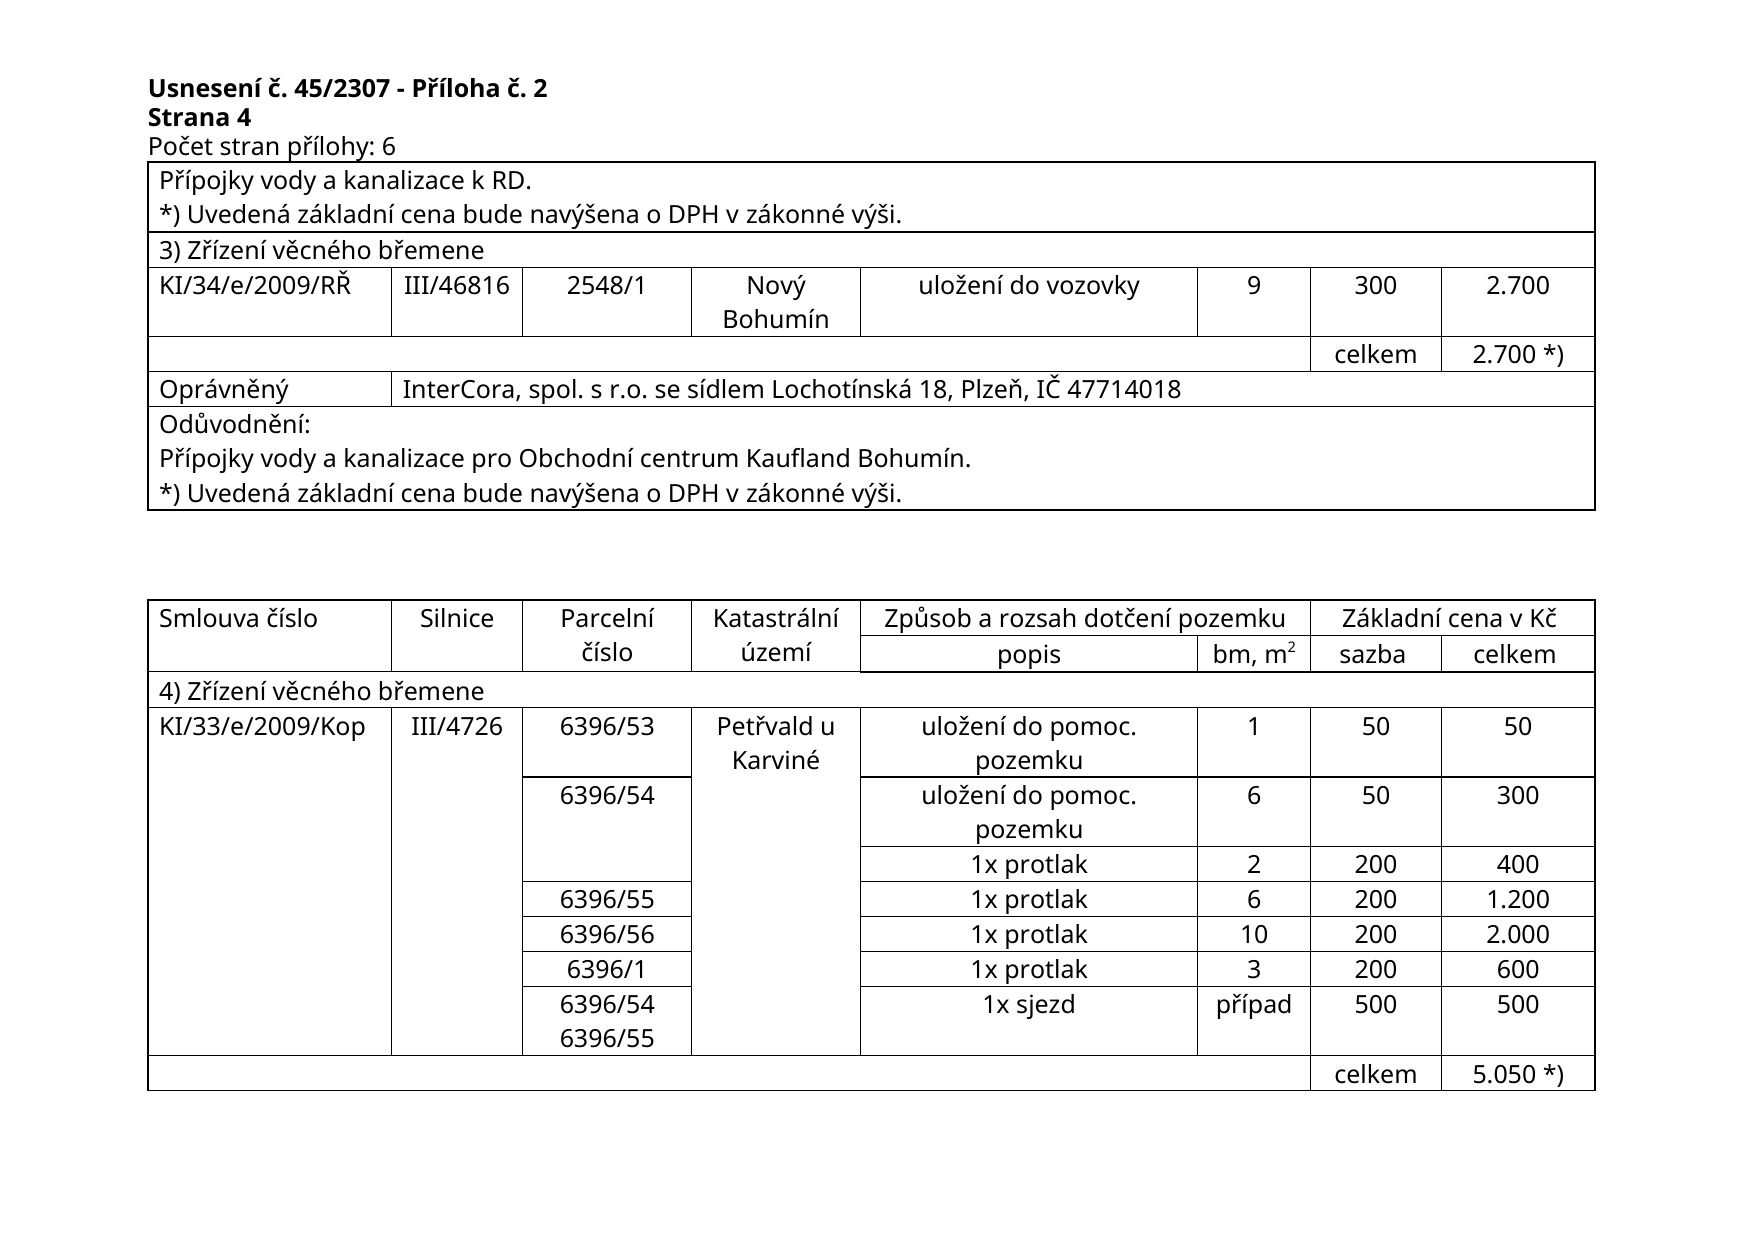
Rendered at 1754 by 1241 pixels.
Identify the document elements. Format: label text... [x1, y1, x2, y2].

table_cell 50 [1311, 778, 1441, 846]
table_cell 1x sjezd [861, 987, 1197, 1055]
table_cell 6 [1198, 882, 1310, 916]
table_cell 1 [1198, 708, 1310, 776]
table_cell celkem [1442, 636, 1594, 671]
table_cell 2.700 *) [1442, 337, 1594, 371]
table_cell 6396/55 [523, 882, 691, 916]
table_cell 6396/53 [523, 708, 691, 776]
table_cell 1.200 [1442, 882, 1594, 916]
table_cell 1x protlak [861, 952, 1197, 986]
table_cell [149, 337, 1310, 371]
table_cell 500 [1311, 987, 1441, 1055]
table_cell 3) Zřízení věcného břemene [149, 233, 1594, 267]
table_cell uložení do pomoc. pozemku [861, 708, 1197, 776]
table_header Silnice [392, 601, 522, 671]
table_cell 300 [1442, 778, 1594, 846]
table_cell 2 [1198, 847, 1310, 881]
table_cell 2.000 [1442, 917, 1594, 951]
table_cell 1x protlak [861, 882, 1197, 916]
table_cell bm, m2 [1198, 636, 1310, 671]
table_header Smlouva číslo [149, 601, 391, 671]
table_cell 2.700 [1442, 268, 1594, 336]
table_cell 6396/54 6396/55 [523, 987, 691, 1055]
table_cell 5.050 *) [1442, 1056, 1594, 1090]
table_cell Oprávněný [149, 372, 391, 406]
table_cell celkem [1311, 337, 1441, 371]
table_cell 200 [1311, 917, 1441, 951]
table_header Základní cena v Kč [1311, 601, 1594, 635]
table_header Parcelní číslo [523, 601, 691, 671]
table_cell 200 [1311, 952, 1441, 986]
table_cell KI/33/e/2009/Kop [149, 708, 391, 1055]
table_cell Přípojky vody a kanalizace k RD. *) Uvedená základní cena bude navýšena o DPH v zákonné výši. [149, 163, 1594, 231]
table_cell Petřvald u Karviné [692, 708, 860, 1055]
table_cell Odůvodnění: Přípojky vody a kanalizace pro Obchodní centrum Kaufland Bohumín. *) Uvedená základní cena bude navýšena o DPH v zákonné výši. [149, 407, 1594, 509]
table_cell případ [1198, 987, 1310, 1055]
table_header Způsob a rozsah dotčení pozemku [861, 601, 1310, 635]
table_cell 600 [1442, 952, 1594, 986]
table_cell 6396/56 [523, 917, 691, 951]
table_cell 4) Zřízení věcného břemene [149, 672, 1594, 707]
table_cell III/46816 [392, 268, 522, 336]
table_header Katastrální území [692, 601, 860, 671]
table_cell 6396/54 [523, 778, 691, 881]
table_cell 6396/1 [523, 952, 691, 986]
table_cell 300 [1311, 268, 1441, 336]
table_cell 9 [1198, 268, 1310, 336]
table_cell 200 [1311, 847, 1441, 881]
table_cell 1x protlak [861, 847, 1197, 881]
table_cell KI/34/e/2009/RŘ [149, 268, 391, 336]
table_cell [149, 1056, 1310, 1090]
table_cell popis [861, 636, 1197, 671]
table_cell uložení do pomoc. pozemku [861, 778, 1197, 846]
table_cell 400 [1442, 847, 1594, 881]
table_cell 3 [1198, 952, 1310, 986]
table_cell celkem [1311, 1056, 1441, 1090]
table_cell InterCora, spol. s r.o. se sídlem Lochotínská 18, Plzeň, IČ 47714018 [392, 372, 1594, 406]
table_cell Nový Bohumín [692, 268, 860, 336]
table_cell 50 [1311, 708, 1441, 776]
table_cell III/4726 [392, 708, 522, 1055]
table_cell 6 [1198, 778, 1310, 846]
table_cell 200 [1311, 882, 1441, 916]
table_cell 2548/1 [523, 268, 691, 336]
table_cell sazba [1311, 636, 1441, 671]
table_cell 500 [1442, 987, 1594, 1055]
table_cell uložení do vozovky [861, 268, 1197, 336]
table_cell 10 [1198, 917, 1310, 951]
table_cell 50 [1442, 708, 1594, 776]
table_cell 1x protlak [861, 917, 1197, 951]
